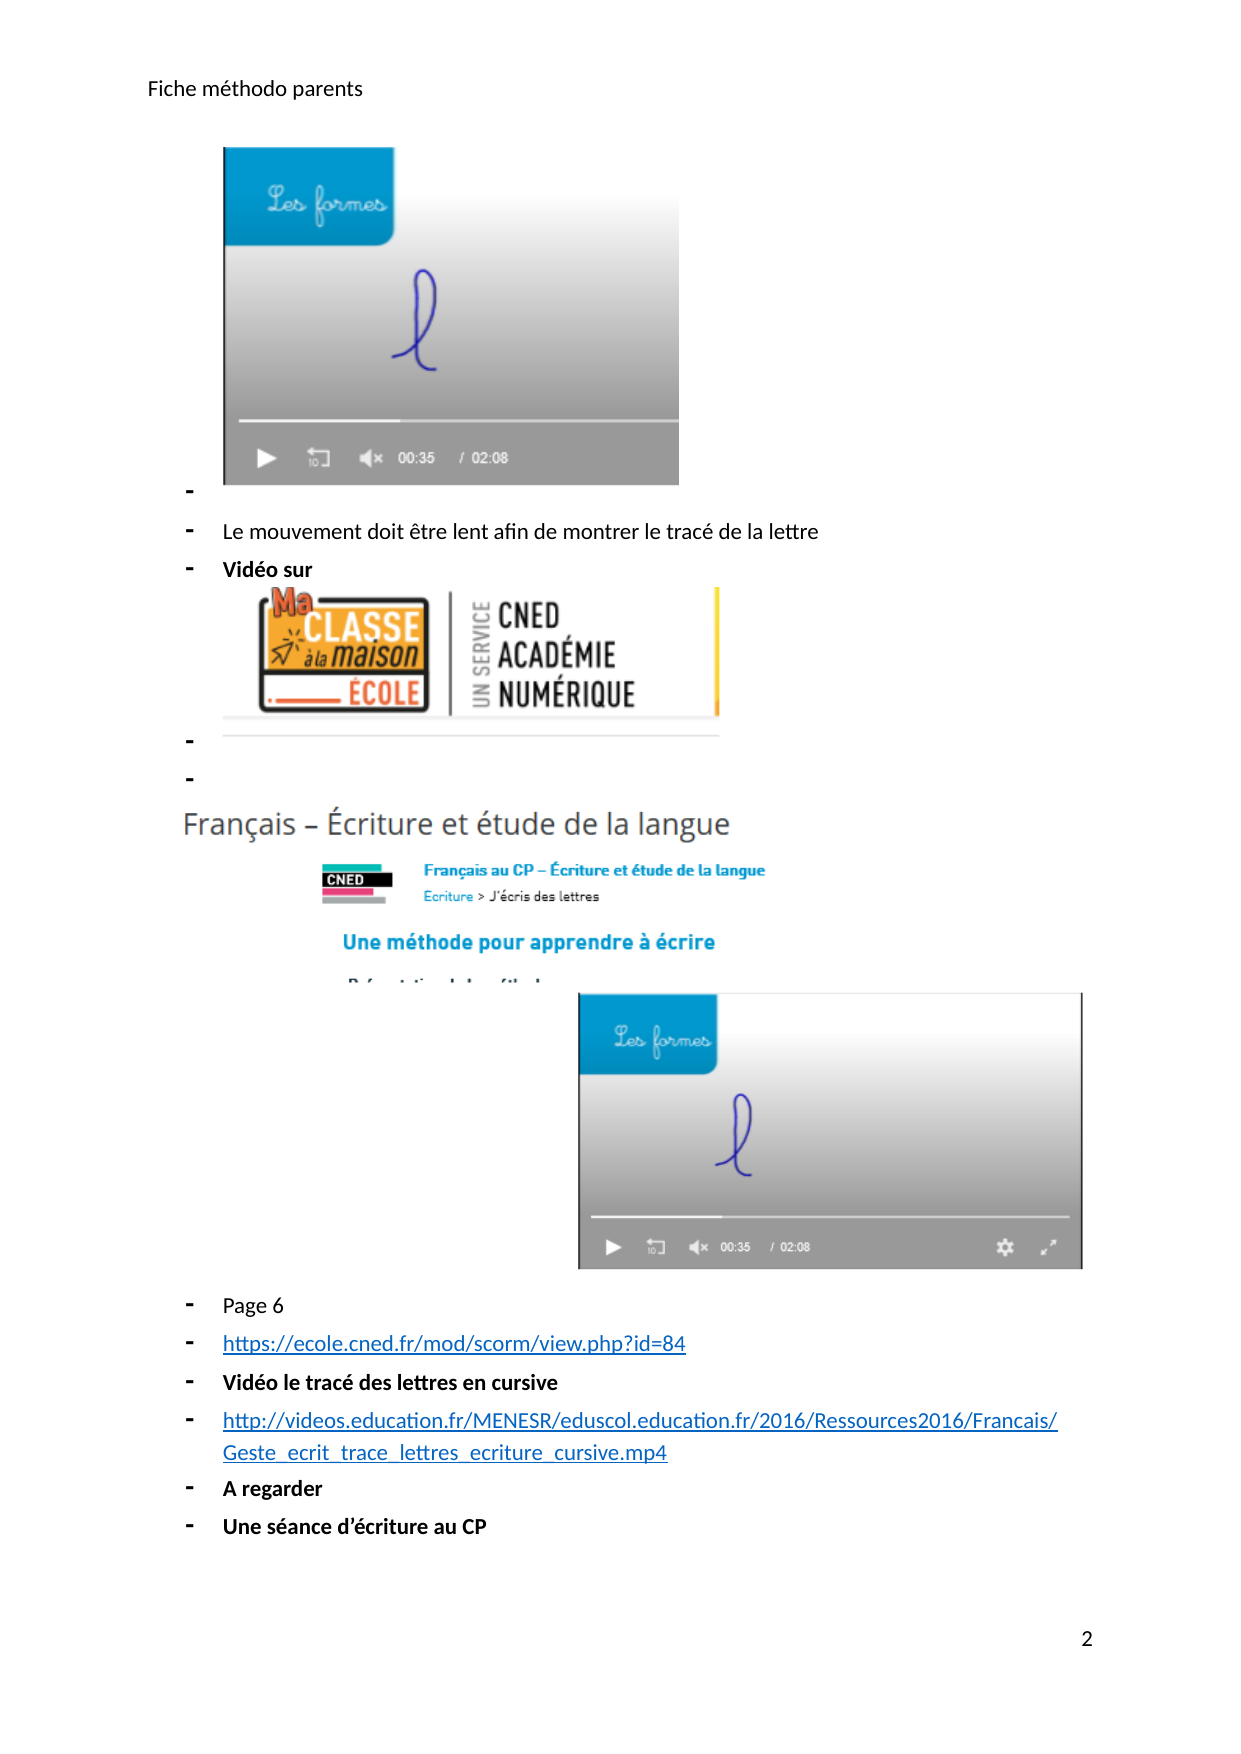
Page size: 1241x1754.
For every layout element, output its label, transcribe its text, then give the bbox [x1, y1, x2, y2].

list http://videos.education.fr/MENESR/eduscol.education.fr/2016/Ressources2016/Francais/Geste_ecrit_trace_lettres_ecriture_cursive.mp4 [185, 1400, 1093, 1466]
list Vidéo sur [185, 549, 1093, 585]
list https://ecole.cned.fr/mod/scorm/view.php?id=84 [185, 1323, 1093, 1359]
list Le mouvement doit être lent afin de montrer le tracé de la lettre [185, 511, 1093, 546]
list Page 6 [185, 1285, 1093, 1320]
list Vidéo le tracé des lettres en cursive [185, 1362, 1093, 1397]
picture [222, 147, 679, 501]
list A regarder [185, 1468, 1093, 1504]
picture [222, 587, 720, 751]
picture [185, 798, 1130, 1282]
list Une séance d’écriture au CP [185, 1506, 1093, 1542]
